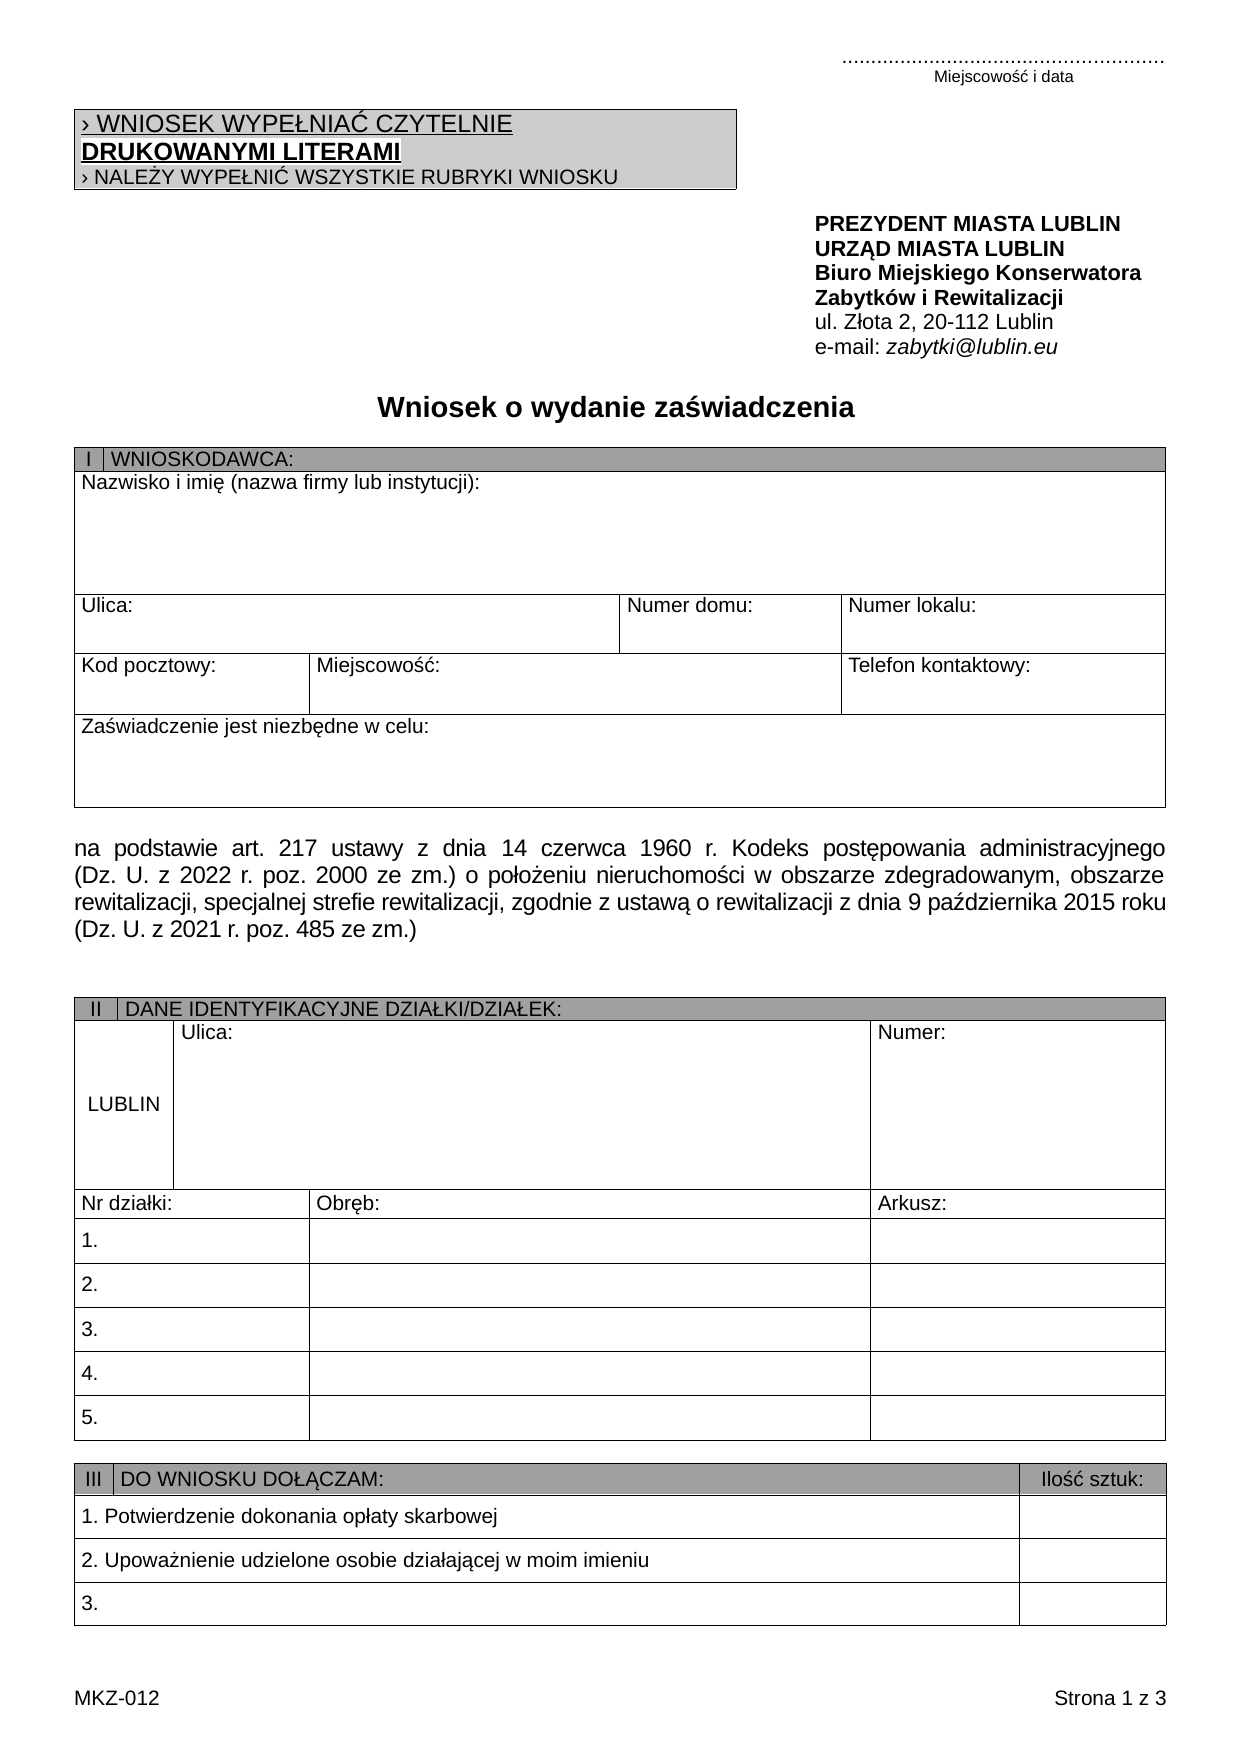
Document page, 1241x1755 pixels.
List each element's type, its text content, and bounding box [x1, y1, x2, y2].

table_header III [75, 1464, 113, 1494]
text PREZYDENT MIASTA LUBLIN [814, 212, 1166, 236]
table_cell [310, 1219, 870, 1262]
table_cell Nazwisko i imię (nazwa firmy lub instytucji): [75, 472, 1165, 594]
table_cell [871, 1352, 1165, 1395]
table_cell [1020, 1539, 1166, 1582]
table_header › WNIOSEK WYPEŁNIAĆ CZYTELNIE DRUKOWANYMI LITERAMI › NALEŻY WYPEŁNIĆ WSZYSTKIE RUBRYKI WNIOSKU [75, 110, 736, 188]
table_cell Ulica: [174, 1021, 870, 1189]
table_cell [871, 1308, 1165, 1351]
table_cell [310, 1352, 870, 1395]
table_cell [871, 1396, 1165, 1439]
text Wniosek o wydanie zaświadczenia [74, 391, 1166, 424]
table_cell Miejscowość: [310, 654, 841, 714]
table_cell [310, 1308, 870, 1351]
table_cell [871, 1264, 1165, 1307]
table_cell Numer: [871, 1021, 1165, 1189]
table_header DO WNIOSKU DOŁĄCZAM: [114, 1464, 1019, 1494]
table_cell 1. [75, 1219, 309, 1262]
table_cell 3. [75, 1308, 309, 1351]
text Miejscowość i data [841, 67, 1166, 86]
table_cell Nr działki: [75, 1190, 309, 1218]
table_header Ilość sztuk: [1020, 1464, 1166, 1494]
table_header DANE IDENTYFIKACYJNE DZIAŁKI/DZIAŁEK: [118, 998, 1165, 1020]
table_cell ‍5. [75, 1396, 309, 1439]
table_cell LUBLIN [75, 1021, 173, 1189]
table_cell Telefon kontaktowy: [842, 654, 1165, 714]
table_header WNIOSKODAWCA: [104, 448, 1165, 471]
table_cell [1020, 1496, 1166, 1538]
table_cell Obręb: [310, 1190, 870, 1218]
table_cell 2. [75, 1264, 309, 1307]
table_cell 3. [75, 1583, 1019, 1625]
table_cell 1. Potwierdzenie dokonania opłaty skarbowej [75, 1496, 1019, 1538]
table_cell [310, 1396, 870, 1439]
table_cell Zaświadczenie jest niezbędne w celu: [75, 715, 1165, 807]
table_cell Arkusz: [871, 1190, 1165, 1218]
table_cell Kod pocztowy: [75, 654, 309, 714]
table_cell [1020, 1583, 1166, 1625]
table_cell Numer lokalu: [842, 595, 1165, 653]
table_cell Ulica: [75, 595, 619, 653]
text URZĄD MIASTA LUBLIN Biuro Miejskiego Konserwatora Zabytków i Rewitalizacji ul. Złota 2, 20-112 Lublin e-mail: zabytki@lublin.eu [814, 236, 1166, 359]
table_cell ‍4. [75, 1352, 309, 1395]
table_header I [75, 448, 103, 471]
table_header II [75, 998, 117, 1020]
table_cell Numer domu: [620, 595, 841, 653]
table_cell 2. Upoważnienie udzielone osobie działającej w moim imieniu [75, 1539, 1019, 1582]
table_cell [871, 1219, 1165, 1262]
text na podstawie art. 217 ustawy z dnia 14 czerwca 1960 r. Kodeks postępowania administracyjnego (Dz. U. z 2022 r. poz. 2000 ze zm.) o położeniu nieruchomości w obszarze zdegradowanym, obszarze rewitalizacji, specjalnej strefie rewitalizacji, zgodnie z ustawą o rewitalizacji z dnia 9 października 2015 roku (Dz. U. z 2021 r. poz. 485 ze zm.) [74, 835, 1166, 942]
table_cell [310, 1264, 870, 1307]
